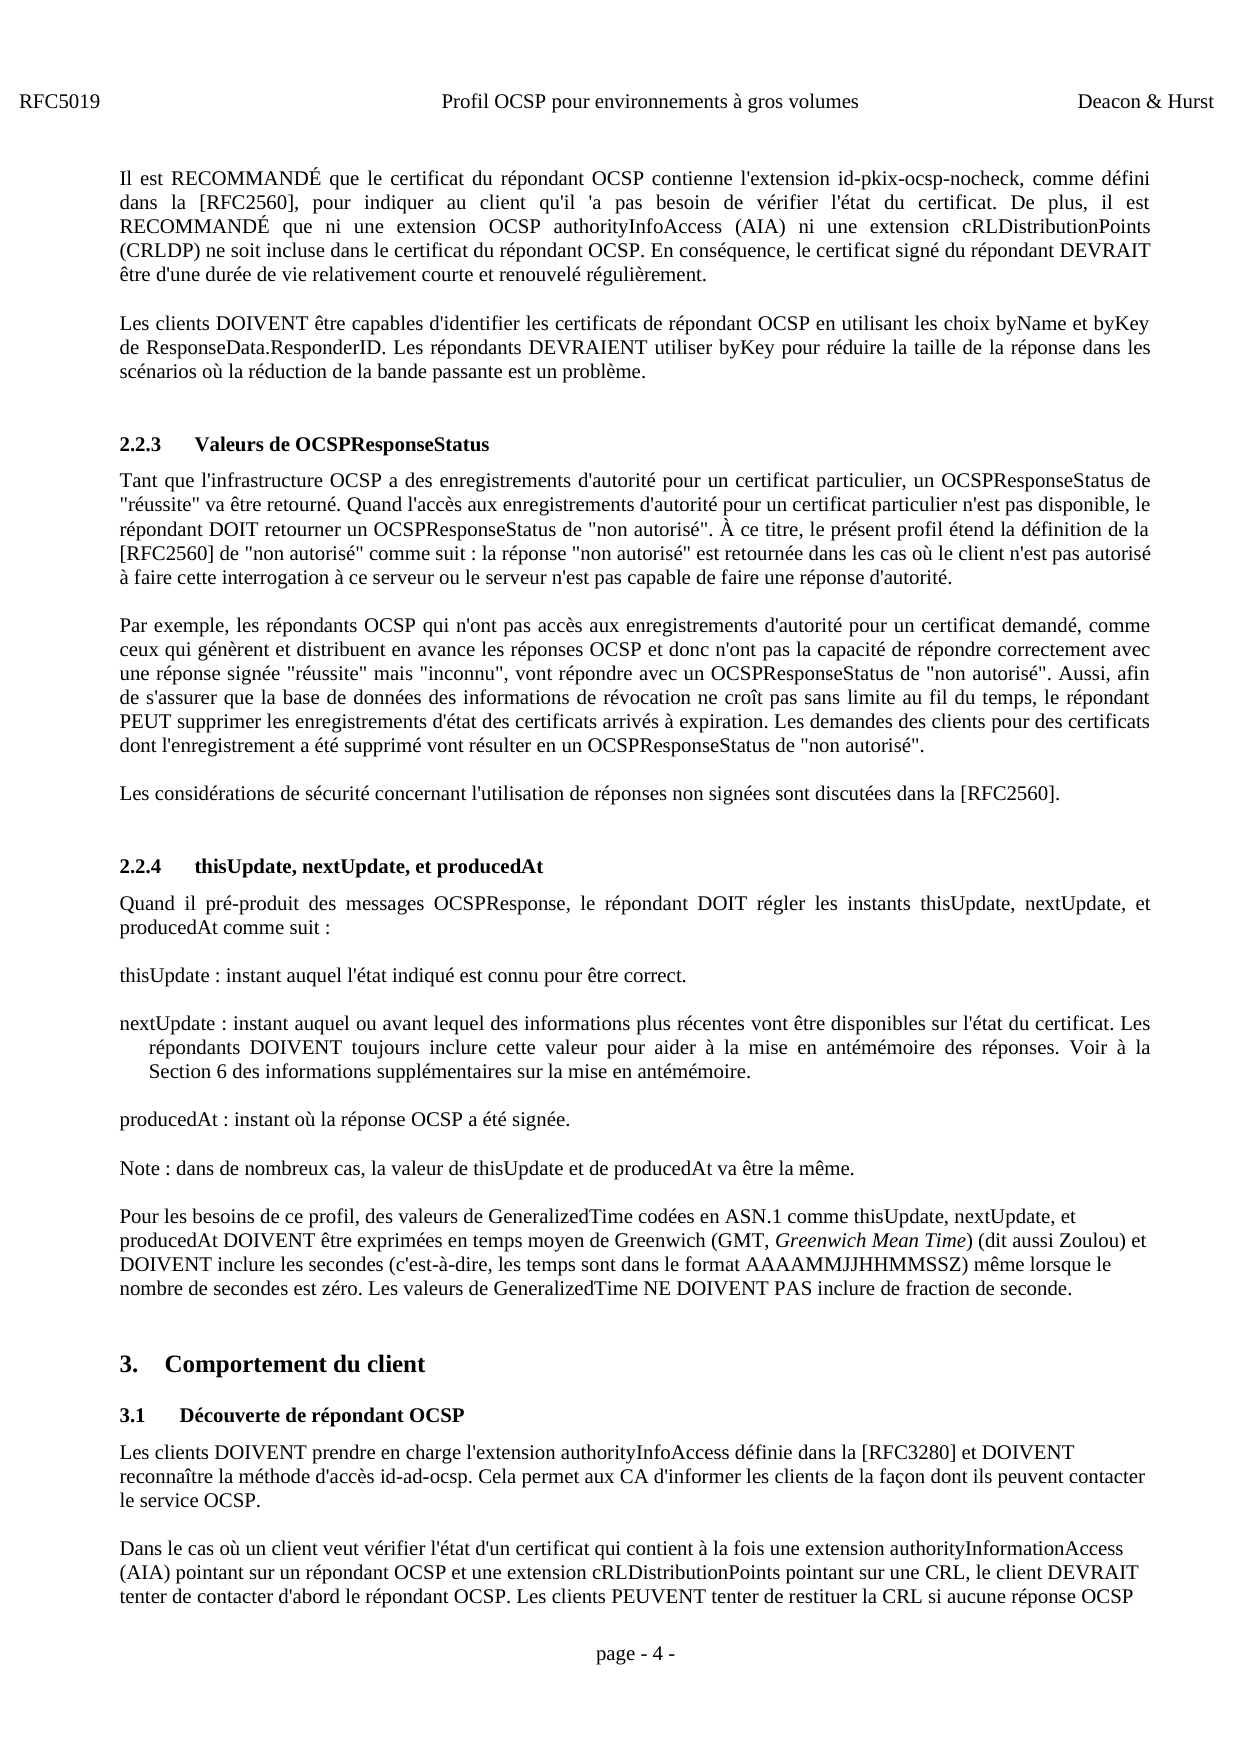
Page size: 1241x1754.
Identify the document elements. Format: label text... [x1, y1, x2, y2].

subtitle 2.2.3 Valeurs de OCSPResponseStatus [119, 432, 1152, 456]
text Tant que l'infrastructure OCSP a des enregistrements d'autorité pour un certificat particulier, un OCSPResponseStatus de "réussite" va être retourné. Quand l'accès aux enregistrements d'autorité pour un certificat particulier n'est pas disponible, le répondant DOIT retourner un OCSPResponseStatus de "non autorisé". À ce titre, le présent profil étend la définition de la [RFC2560] de "non autorisé" comme suit : la réponse "non autorisé" est retournée dans les cas où le client n'est pas autorisé à faire cette interrogation à ce serveur ou le serveur n'est pas capable de faire une réponse d'autorité. [119, 468, 1152, 589]
text Quand il pré-produit des messages OCSPResponse, le répondant DOIT régler les instants thisUpdate, nextUpdate, et producedAt comme suit : [119, 891, 1152, 939]
text Les considérations de sécurité concernant l'utilisation de réponses non signées sont discutées dans la [RFC2560]. [119, 781, 1152, 805]
text Les clients DOIVENT prendre en charge l'extension authorityInfoAccess définie dans la [RFC3280] et DOIVENT reconnaître la méthode d'accès id-ad-ocsp. Cela permet aux CA d'informer les clients de la façon dont ils peuvent contacter le service OCSP. [119, 1440, 1152, 1512]
text Il est RECOMMANDÉ que le certificat du répondant OCSP contienne l'extension id-pkix-ocsp-nocheck, comme défini dans la [RFC2560], pour indiquer au client qu'il 'a pas besoin de vérifier l'état du certificat. De plus, il est RECOMMANDÉ que ni une extension OCSP authorityInfoAccess (AIA) ni une extension cRLDistributionPoints (CRLDP) ne soit incluse dans le certificat du répondant OCSP. En conséquence, le certificat signé du répondant DEVRAIT être d'une durée de vie relativement courte et renouvelé régulièrement. [119, 166, 1152, 286]
subtitle 2.2.4 thisUpdate, nextUpdate, et producedAt [119, 854, 1152, 878]
text thisUpdate : instant auquel l'état indiqué est connu pour être correct. [119, 963, 1152, 987]
text Les clients DOIVENT être capables d'identifier les certificats de répondant OCSP en utilisant les choix byName et byKey de ResponseData.ResponderID. Les répondants DEVRAIENT utiliser byKey pour réduire la taille de la réponse dans les scénarios où la réduction de la bande passante est un problème. [119, 311, 1152, 383]
text Par exemple, les répondants OCSP qui n'ont pas accès aux enregistrements d'autorité pour un certificat demandé, comme ceux qui génèrent et distribuent en avance les réponses OCSP et donc n'ont pas la capacité de répondre correctement avec une réponse signée "réussite" mais "inconnu", vont répondre avec un OCSPResponseStatus de "non autorisé". Aussi, afin de s'assurer que la base de données des informations de révocation ne croît pas sans limite au fil du temps, le répondant PEUT supprimer les enregistrements d'état des certificats arrivés à expiration. Les demandes des clients pour des certificats dont l'enregistrement a été supprimé vont résulter en un OCSPResponseStatus de "non autorisé". [119, 613, 1152, 757]
text producedAt : instant où la réponse OCSP a été signée. [119, 1107, 1152, 1131]
text nextUpdate : instant auquel ou avant lequel des informations plus récentes vont être disponibles sur l'état du certificat. Les répondants DOIVENT toujours inclure cette valeur pour aider à la mise en antémémoire des réponses. Voir à la Section 6 des informations supplémentaires sur la mise en antémémoire. [119, 1011, 1152, 1083]
text Dans le cas où un client veut vérifier l'état d'un certificat qui contient à la fois une extension authorityInformationAccess (AIA) pointant sur un répondant OCSP et une extension cRLDistributionPoints pointant sur une CRL, le client DEVRAIT tenter de contacter d'abord le répondant OCSP. Les clients PEUVENT tenter de restituer la CRL si aucune réponse OCSP [119, 1536, 1152, 1608]
text Pour les besoins de ce profil, des valeurs de GeneralizedTime codées en ASN.1 comme thisUpdate, nextUpdate, et producedAt DOIVENT être exprimées en temps moyen de Greenwich (GMT, Greenwich Mean Time) (dit aussi Zoulou) et DOIVENT inclure les secondes (c'est-à-dire, les temps sont dans le format AAAAMMJJHHMMSSZ) même lorsque le nombre de secondes est zéro. Les valeurs de GeneralizedTime NE DOIVENT PAS inclure de fraction de seconde. [119, 1204, 1152, 1300]
text Note : dans de nombreux cas, la valeur de thisUpdate et de producedAt va être la même. [119, 1156, 1152, 1179]
subtitle 3. Comportement du client [119, 1349, 1152, 1378]
subtitle 3.1 Découverte de répondant OCSP [119, 1403, 1152, 1427]
